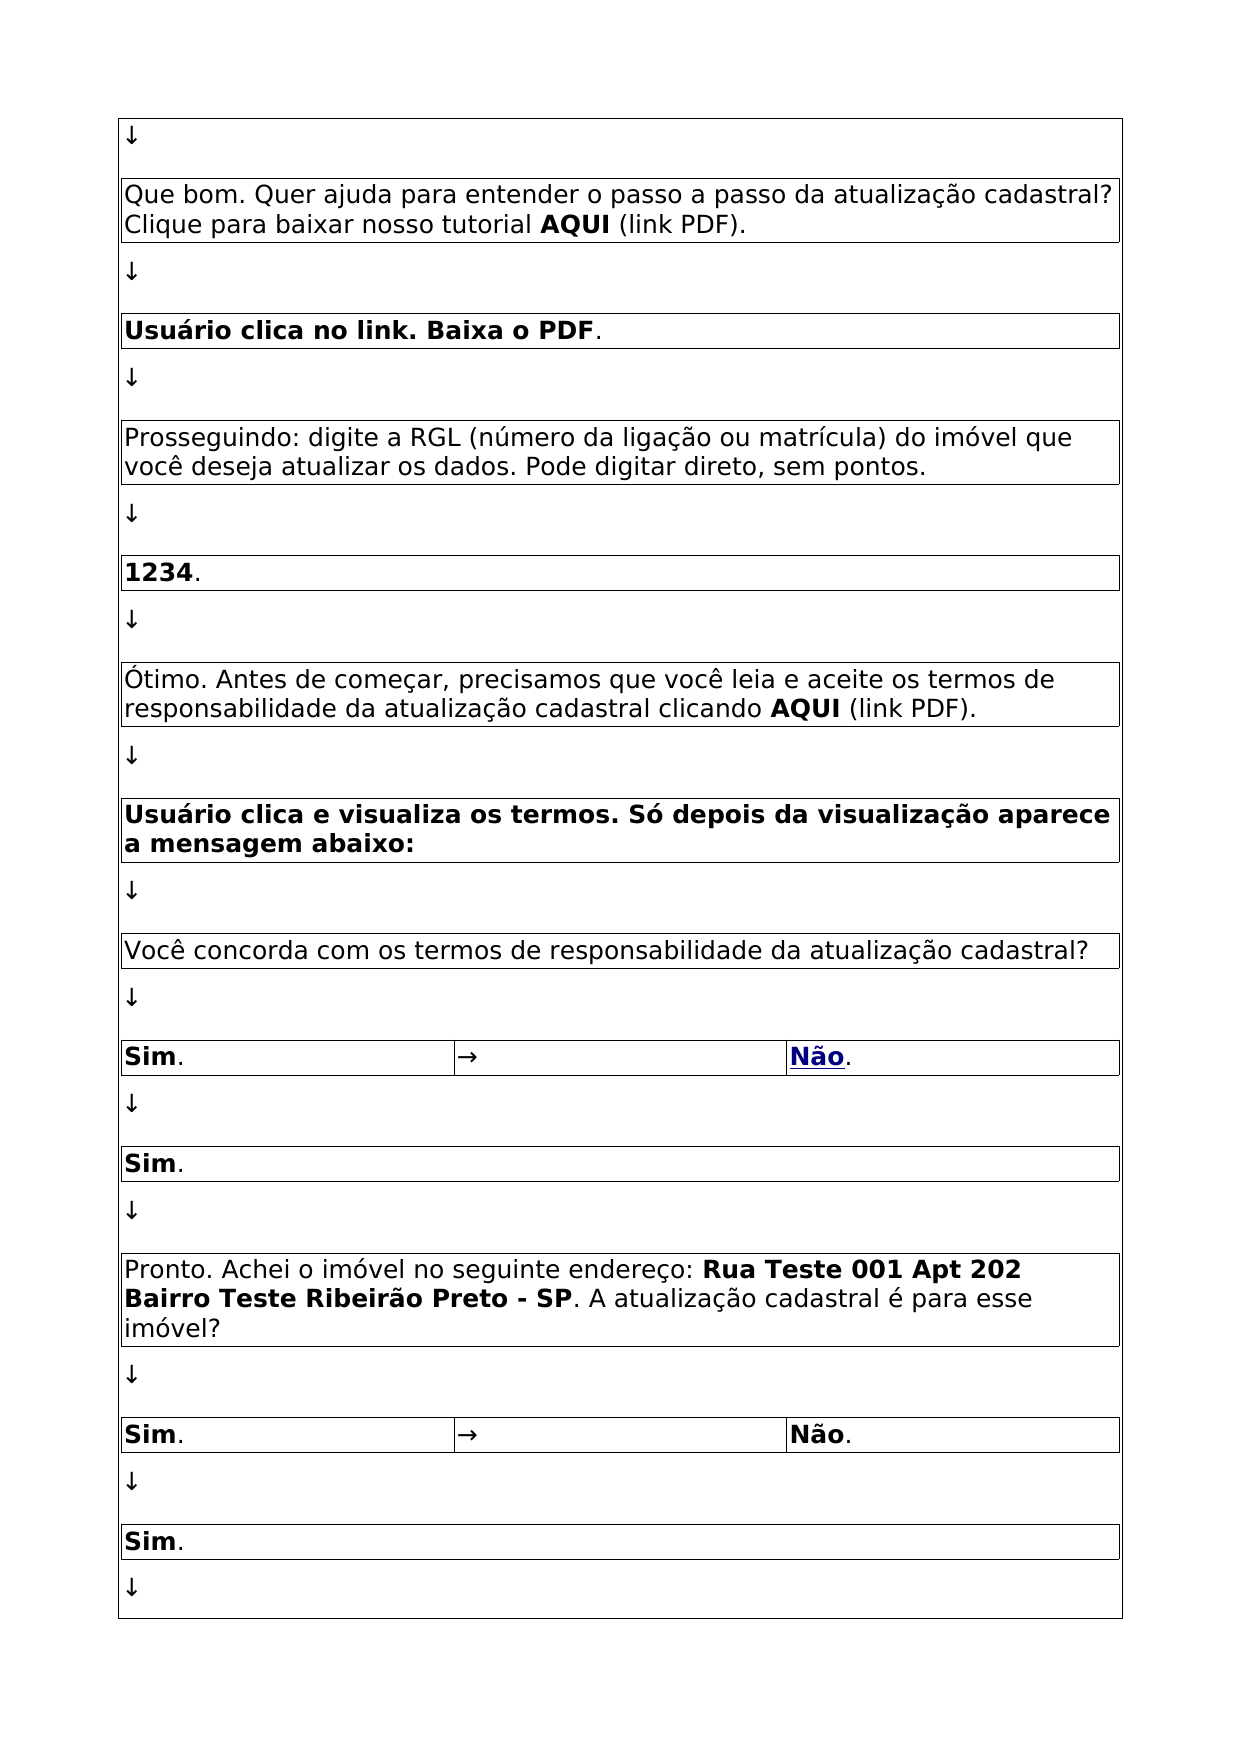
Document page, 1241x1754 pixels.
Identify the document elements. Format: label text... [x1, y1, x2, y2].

table_header Que bom. Quer ajuda para entender o passo a passo da atualização cadastral? Clique para baixar nosso tutorial AQUI (link PDF). [122, 179, 1119, 242]
table_header Usuário clica no link. Baixa o PDF. [122, 314, 1119, 348]
table_header Sim. [122, 1525, 1119, 1559]
table_header → [455, 1041, 786, 1074]
table_header Sim. [122, 1041, 454, 1074]
table_header Não. [787, 1418, 1119, 1452]
table_header Usuário clica e visualiza os termos. Só depois da visualização aparece a mensagem abaixo: [122, 799, 1119, 862]
table_header Ótimo. Antes de começar, precisamos que você leia e aceite os termos de responsabilidade da atualização cadastral clicando AQUI (link PDF). [122, 663, 1119, 726]
table_header Pronto. Achei o imóvel no seguinte endereço: Rua Teste 001 Apt 202 Bairro Teste Ribeirão Preto - SP. A atualização cadastral é para esse imóvel? [122, 1254, 1119, 1346]
table_header ↓ ↓ ↓ ↓ ↓ ↓ ↓ ↓ ↓ ↓ ↓ ↓ ↓ [119, 119, 1122, 1618]
table_header → [455, 1418, 786, 1452]
table_header Não. [787, 1041, 1119, 1074]
table_header Sim. [122, 1147, 1119, 1181]
table_header Prosseguindo: digite a RGL (número da ligação ou matrícula) do imóvel que você deseja atualizar os dados. Pode digitar direto, sem pontos. [122, 421, 1119, 484]
table_header 1234. [122, 556, 1119, 590]
table_header Você concorda com os termos de responsabilidade da atualização cadastral? [122, 934, 1119, 968]
table_header Sim. [122, 1418, 454, 1452]
